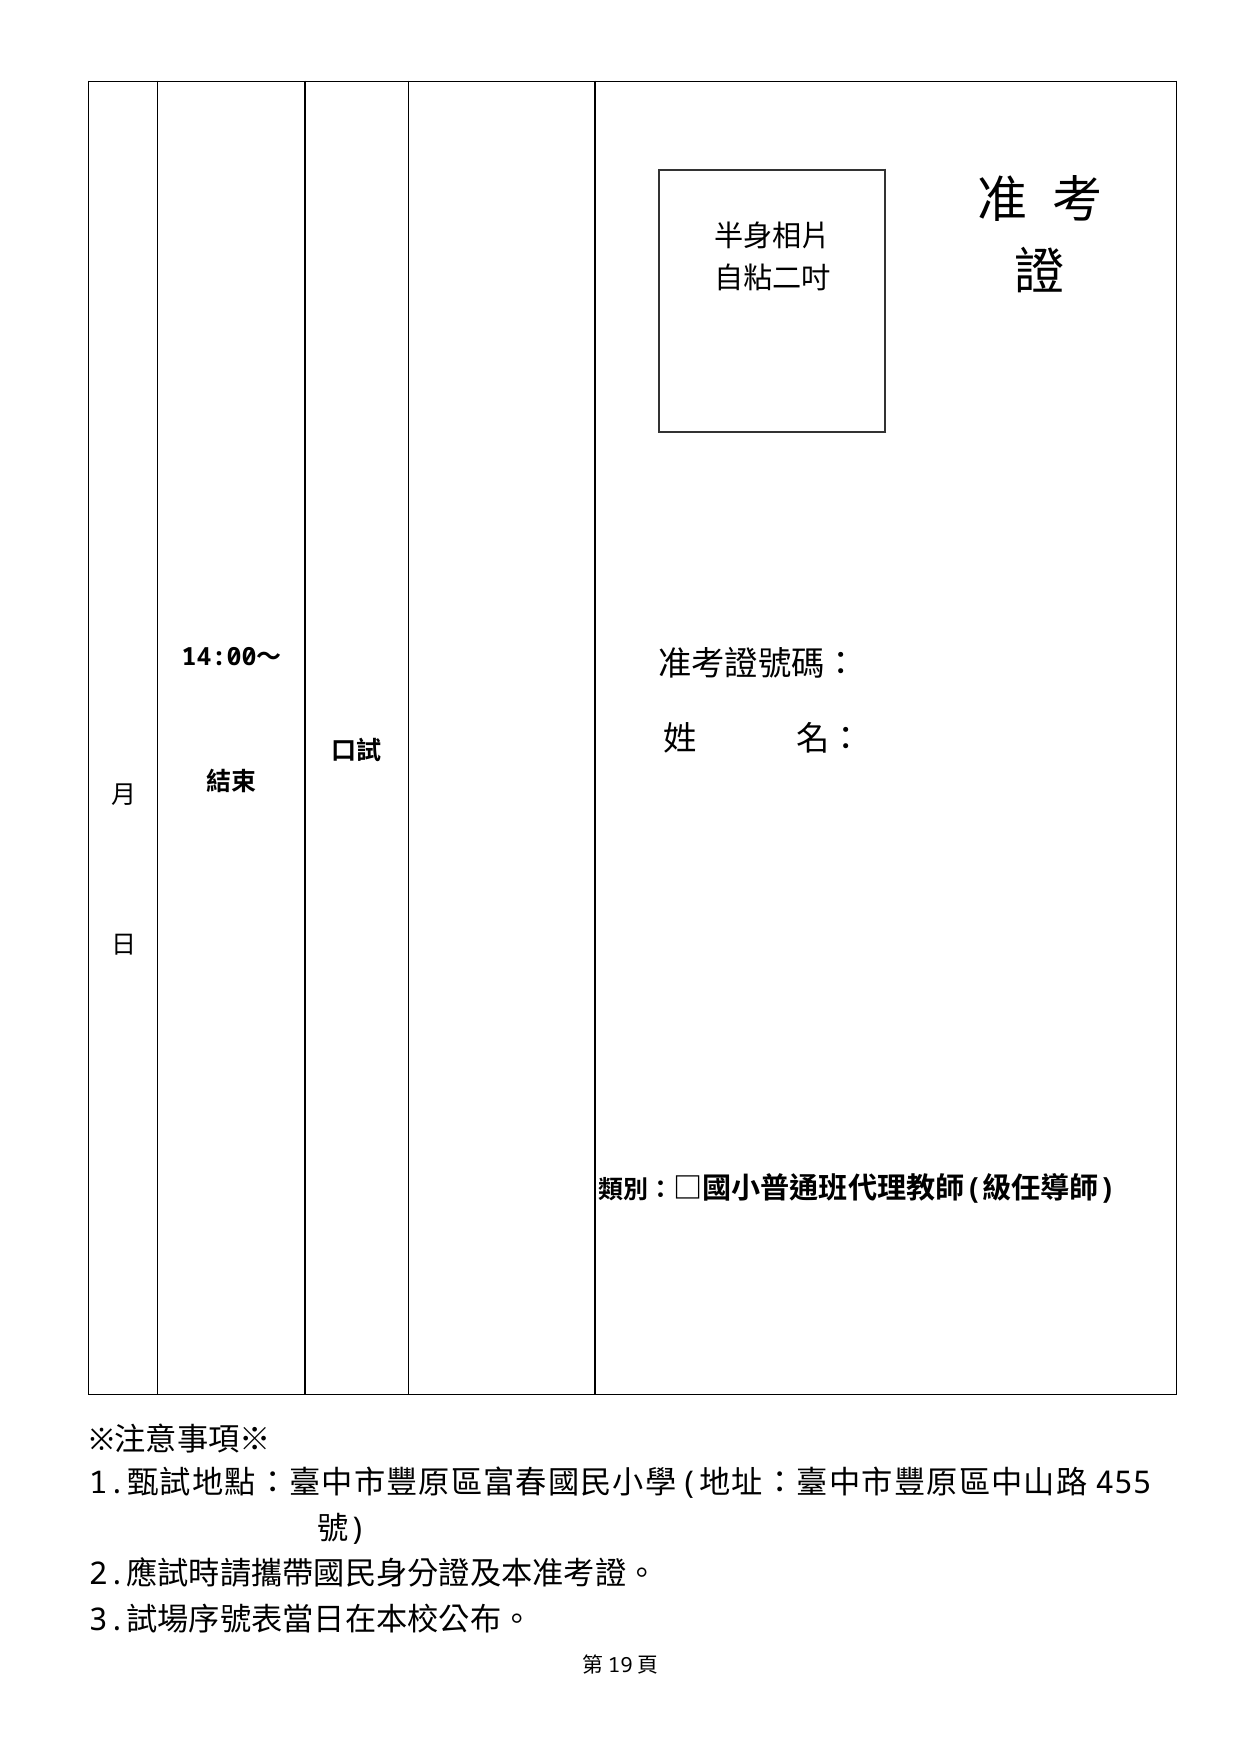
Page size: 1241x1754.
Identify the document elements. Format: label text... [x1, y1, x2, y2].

table_cell 月 日 [89, 82, 157, 1394]
text ※注意事項※ [89, 1395, 1152, 1458]
text 1.甄試地點：臺中市豐原區富春國民小學(地址：臺中市豐原區中山路455號) [89, 1458, 1152, 1548]
table_header 114學年度臺中市豐原區富春國民小學 代理教師甄選 第＿＿次招考  准考證號碼： 姓 名： 類別：□國小普通班代理教師(級任導師) [596, 82, 1176, 1394]
text 3.試場序號表當日在本校公布。 [89, 1594, 1152, 1639]
table_cell 口試 [306, 82, 408, 1394]
table_cell 14:00～ 結束 [158, 82, 304, 1394]
table_cell [409, 82, 594, 1394]
text 2.應試時請攜帶國民身分證及本准考證。 [89, 1548, 1152, 1594]
